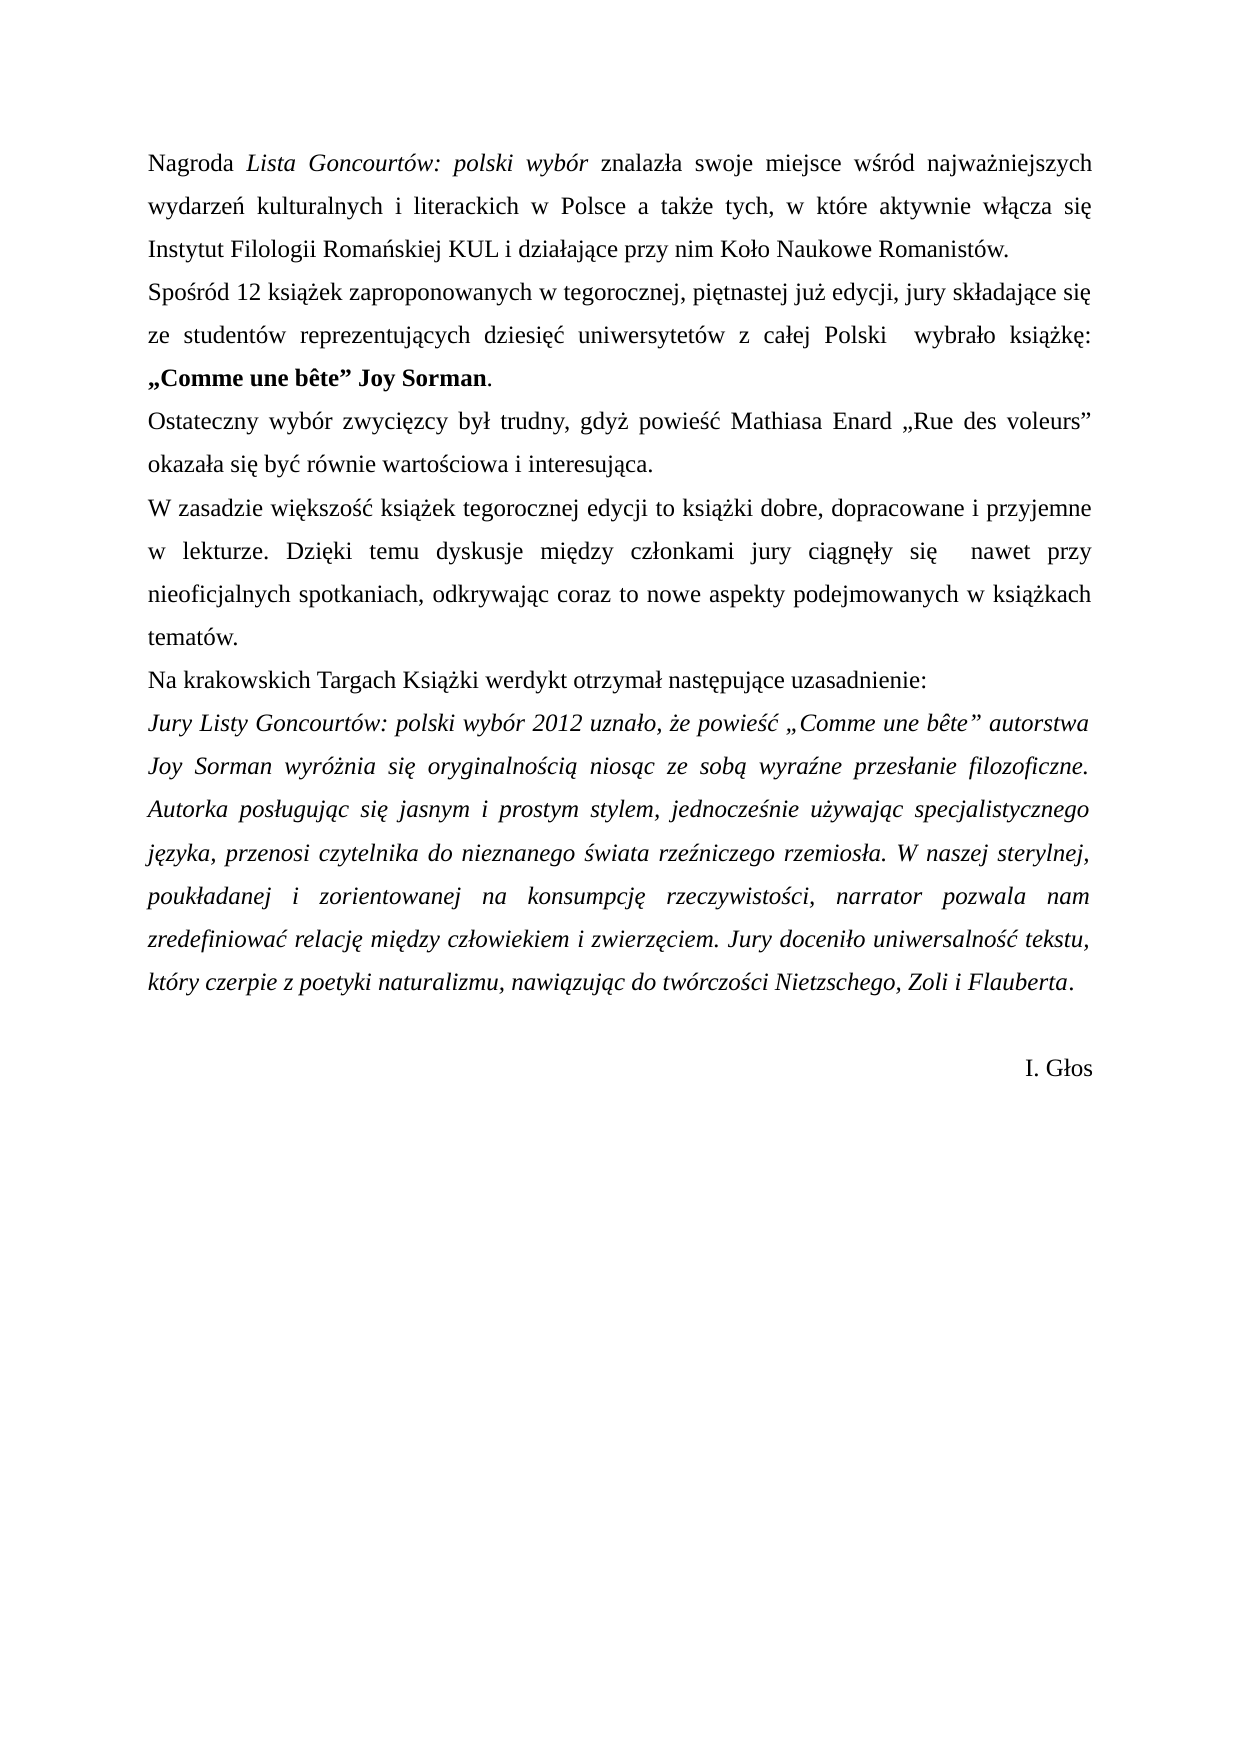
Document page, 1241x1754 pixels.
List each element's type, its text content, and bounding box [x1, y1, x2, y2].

text Na krakowskich Targach Książki werdykt otrzymał następujące uzasadnienie: [148, 665, 1093, 694]
text Spośród 12 książek zaproponowanych w tegorocznej, piętnastej już edycji, jury składające się ze studentów reprezentujących dziesięć uniwersytetów z całej Polski wybrało książkę: „Comme une bête” Joy Sorman. [148, 277, 1093, 392]
text Jury Listy Goncourtów: polski wybór 2012 uznało, że powieść „Comme une bête” autorstwa Joy Sorman wyróżnia się oryginalnością niosąc ze sobą wyraźne przesłanie filozoficzne. Autorka posługując się jasnym i prostym stylem, jednocześnie używając specjalistycznego języka, przenosi czytelnika do nieznanego świata rzeźniczego rzemiosła. W naszej sterylnej, poukładanej i zorientowanej na konsumpcję rzeczywistości, narrator pozwala nam zredefiniować relację między człowiekiem i zwierzęciem. Jury doceniło uniwersalność tekstu, który czerpie z poetyki naturalizmu, nawiązując do twórczości Nietzschego, Zoli i Flauberta. [148, 708, 1093, 996]
text Ostateczny wybór zwycięzcy był trudny, gdyż powieść Mathiasa Enard „Rue des voleurs” okazała się być równie wartościowa i interesująca. [148, 406, 1093, 478]
text W zasadzie większość książek tegorocznej edycji to książki dobre, dopracowane i przyjemne w lekturze. Dzięki temu dyskusje między członkami jury ciągnęły się nawet przy nieoficjalnych spotkaniach, odkrywając coraz to nowe aspekty podejmowanych w książkach tematów. [148, 493, 1093, 651]
text I. Głos [148, 1053, 1093, 1082]
text Nagroda Lista Goncourtów: polski wybór znalazła swoje miejsce wśród najważniejszych wydarzeń kulturalnych i literackich w Polsce a także tych, w które aktywnie włącza się Instytut Filologii Romańskiej KUL i działające przy nim Koło Naukowe Romanistów. [148, 148, 1093, 263]
